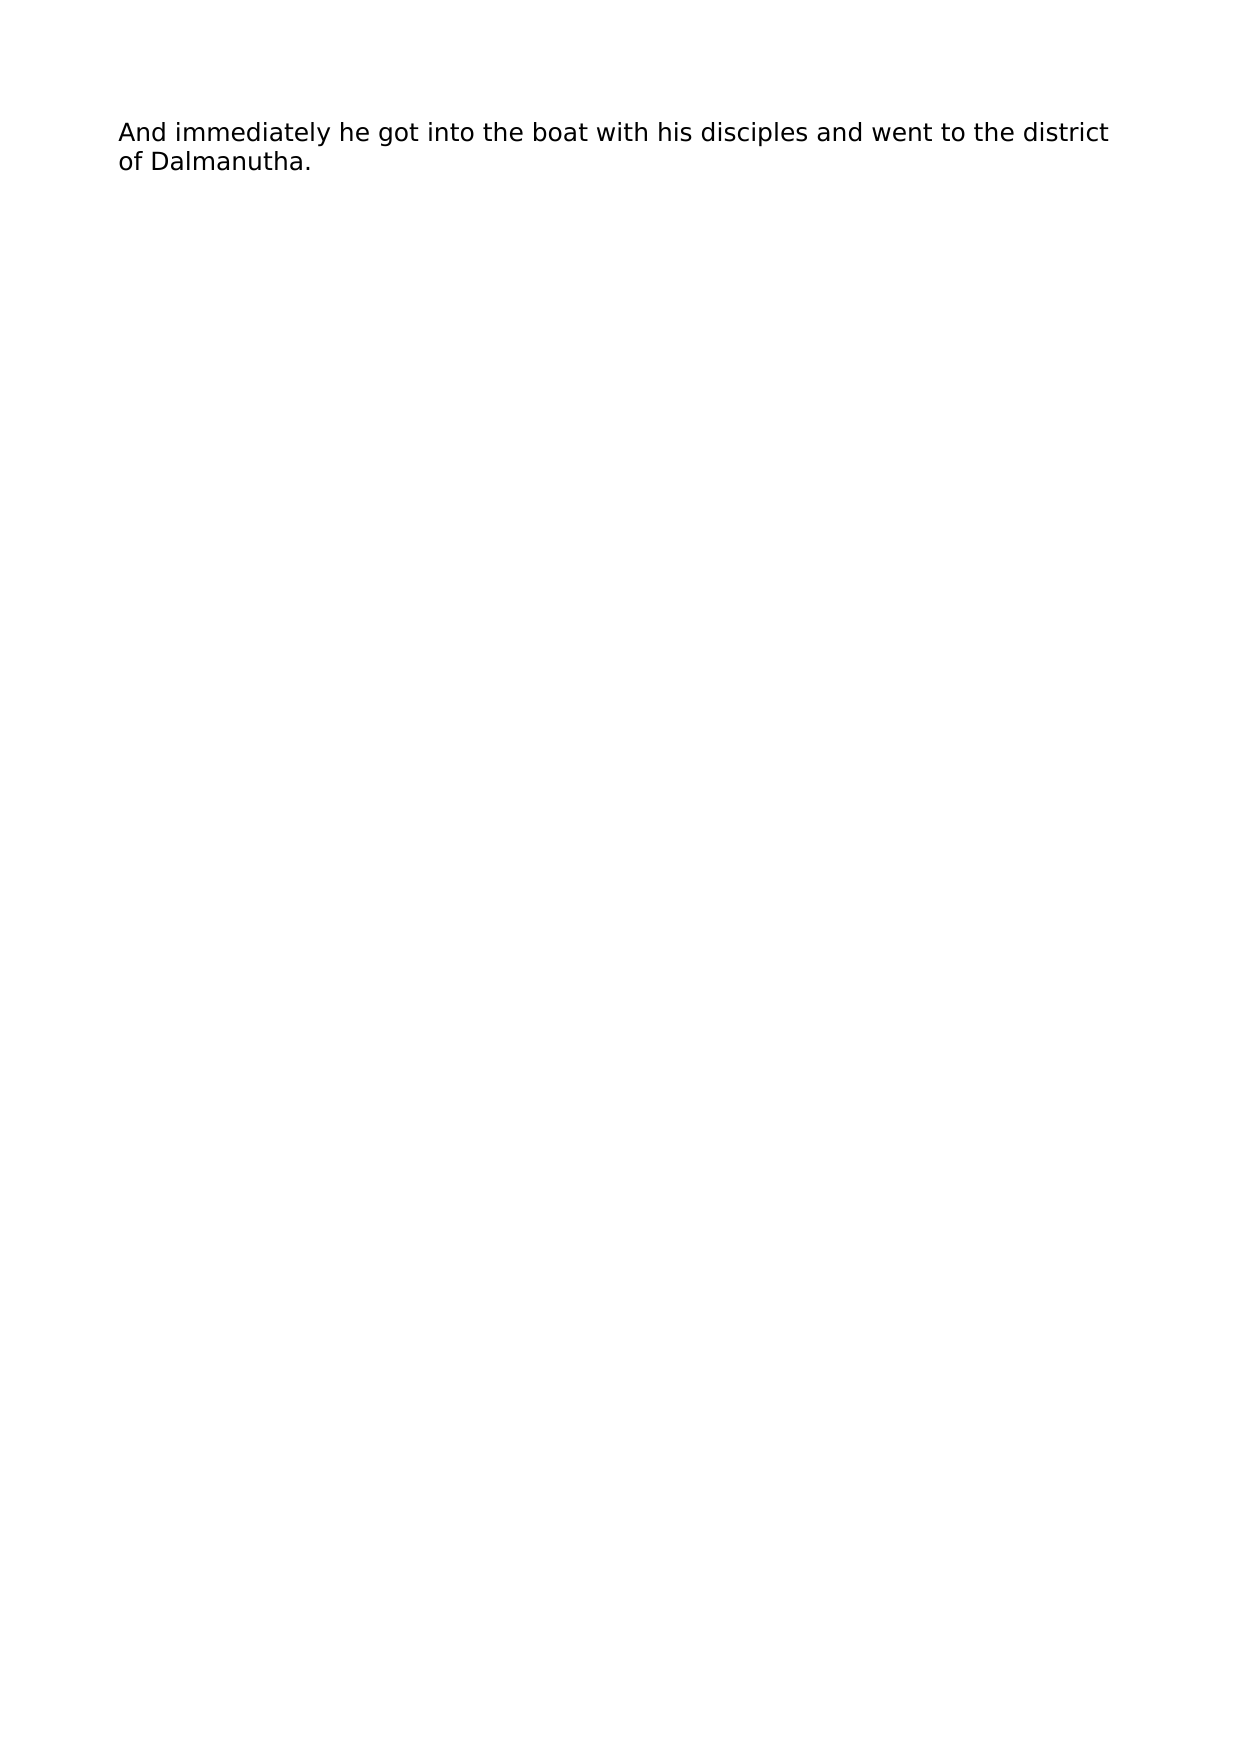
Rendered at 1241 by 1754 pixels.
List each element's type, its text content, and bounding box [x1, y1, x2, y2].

text And immediately he got into the boat with his disciples and went to the district of Dalmanutha. [118, 118, 1122, 176]
